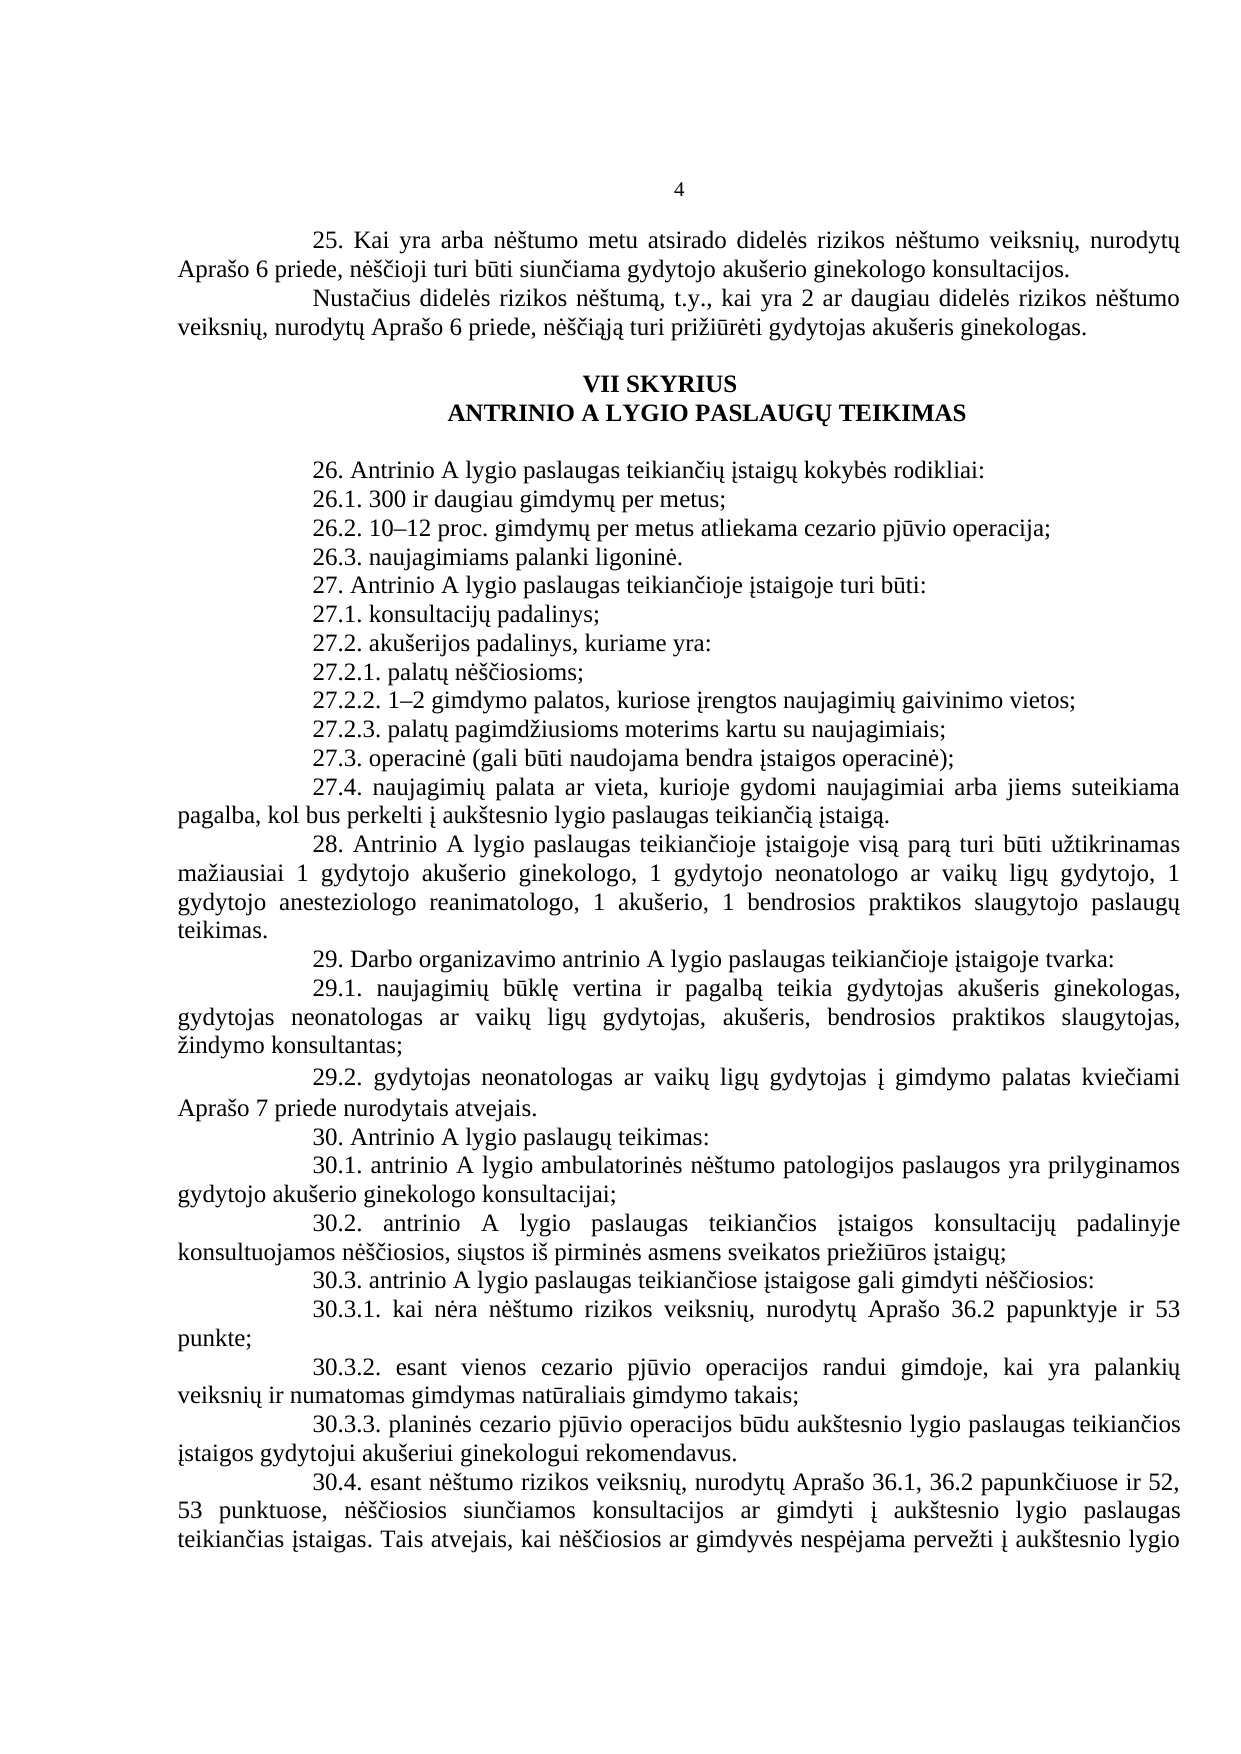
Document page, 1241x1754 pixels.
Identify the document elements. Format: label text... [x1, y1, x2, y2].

text 27.3. operacinė (gali būti naudojama bendra įstaigos operacinė); [177, 743, 1181, 772]
text 27.4. naujagimių palata ar vieta, kurioje gydomi naujagimiai arba jiems suteikiama pagalba, kol bus perkelti į aukštesnio lygio paslaugas teikiančią įstaigą. [177, 772, 1181, 829]
text 27. Antrinio A lygio paslaugas teikiančioje įstaigoje turi būti: [177, 570, 1181, 599]
text 26.3. naujagimiams palanki ligoninė. [177, 542, 1181, 570]
text 30.1. antrinio A lygio ambulatorinės nėštumo patologijos paslaugos yra prilyginamos gydytojo akušerio ginekologo konsultacijai; [177, 1151, 1181, 1208]
text 30.3.2. esant vienos cezario pjūvio operacijos randui gimdoje, kai yra palankių veiksnių ir numatomas gimdymas natūraliais gimdymo takais; [177, 1352, 1181, 1409]
text 27.1. konsultacijų padalinys; [177, 599, 1181, 628]
text Nustačius didelės rizikos nėštumą, t.y., kai yra 2 ar daugiau didelės rizikos nėštumo veiksnių, nurodytų Aprašo 6 priede, nėščiąją turi prižiūrėti gydytojas akušeris ginekologas. [177, 283, 1181, 340]
text 29. Darbo organizavimo antrinio A lygio paslaugas teikiančioje įstaigoje tvarka: [177, 944, 1181, 973]
text 30. Antrinio A lygio paslaugų teikimas: [177, 1122, 1181, 1151]
text 26. Antrinio A lygio paslaugas teikiančių įstaigų kokybės rodikliai: [177, 455, 1181, 484]
text 30.2. antrinio A lygio paslaugas teikiančios įstaigos konsultacijų padalinyje konsultuojamos nėščiosios, siųstos iš pirminės asmens sveikatos priežiūros įstaigų; [177, 1208, 1181, 1266]
text 28. Antrinio A lygio paslaugas teikiančioje įstaigoje visą parą turi būti užtikrinamas mažiausiai 1 gydytojo akušerio ginekologo, 1 gydytojo neonatologo ar vaikų ligų gydytojo, 1 gydytojo anesteziologo reanimatologo, 1 akušerio, 1 bendrosios praktikos slaugytojo paslaugų teikimas. [177, 829, 1181, 944]
text VII skyrius [447, 369, 1181, 398]
text 26.1. 300 ir daugiau gimdymų per metus; [177, 484, 1181, 513]
text 30.3.3. planinės cezario pjūvio operacijos būdu aukštesnio lygio paslaugas teikiančios įstaigos gydytojui akušeriui ginekologui rekomendavus. [177, 1409, 1181, 1467]
text 30.4. esant nėštumo rizikos veiksnių, nurodytų Aprašo 36.1, 36.2 papunkčiuose ir 52, 53 punktuose, nėščiosios siunčiamos konsultacijos ar gimdyti į aukštesnio lygio paslaugas teikiančias įstaigas. Tais atvejais, kai nėščiosios ar gimdyvės nespėjama pervežti į aukštesnio lygio [177, 1467, 1181, 1553]
text 29.1. naujagimių būklę vertina ir pagalbą teikia gydytojas akušeris ginekologas, gydytojas neonatologas ar vaikų ligų gydytojas, akušeris, bendrosios praktikos slaugytojas, žindymo konsultantas; [177, 973, 1181, 1059]
text 27.2.1. palatų nėščiosioms; [177, 657, 1181, 685]
text 30.3.1. kai nėra nėštumo rizikos veiksnių, nurodytų Aprašo 36.2 papunktyje ir 53 punkte; [177, 1294, 1181, 1352]
text 27.2. akušerijos padalinys, kuriame yra: [177, 628, 1181, 657]
text 30.3. antrinio A lygio paslaugas teikiančiose įstaigose gali gimdyti nėščiosios: [177, 1266, 1181, 1294]
text 27.2.2. 1–2 gimdymo palatos, kuriose įrengtos naujagimių gaivinimo vietos; [177, 685, 1181, 714]
text 27.2.3. palatų pagimdžiusioms moterims kartu su naujagimiais; [177, 714, 1181, 743]
text 25. Kai yra arba nėštumo metu atsirado didelės rizikos nėštumo veiksnių, nurodytų Aprašo 6 priede, nėščioji turi būti siunčiama gydytojo akušerio ginekologo konsultacijos. [177, 225, 1181, 283]
text ANTRINIO A LYGIO PASLAUGŲ TEIKImas [312, 398, 1181, 427]
text 26.2. 10–12 proc. gimdymų per metus atliekama cezario pjūvio operacija; [177, 513, 1181, 542]
text 29.2. gydytojas neonatologas ar vaikų ligų gydytojas į gimdymo palatas kviečiami Aprašo 7 priede nurodytais atvejais. [177, 1059, 1181, 1122]
